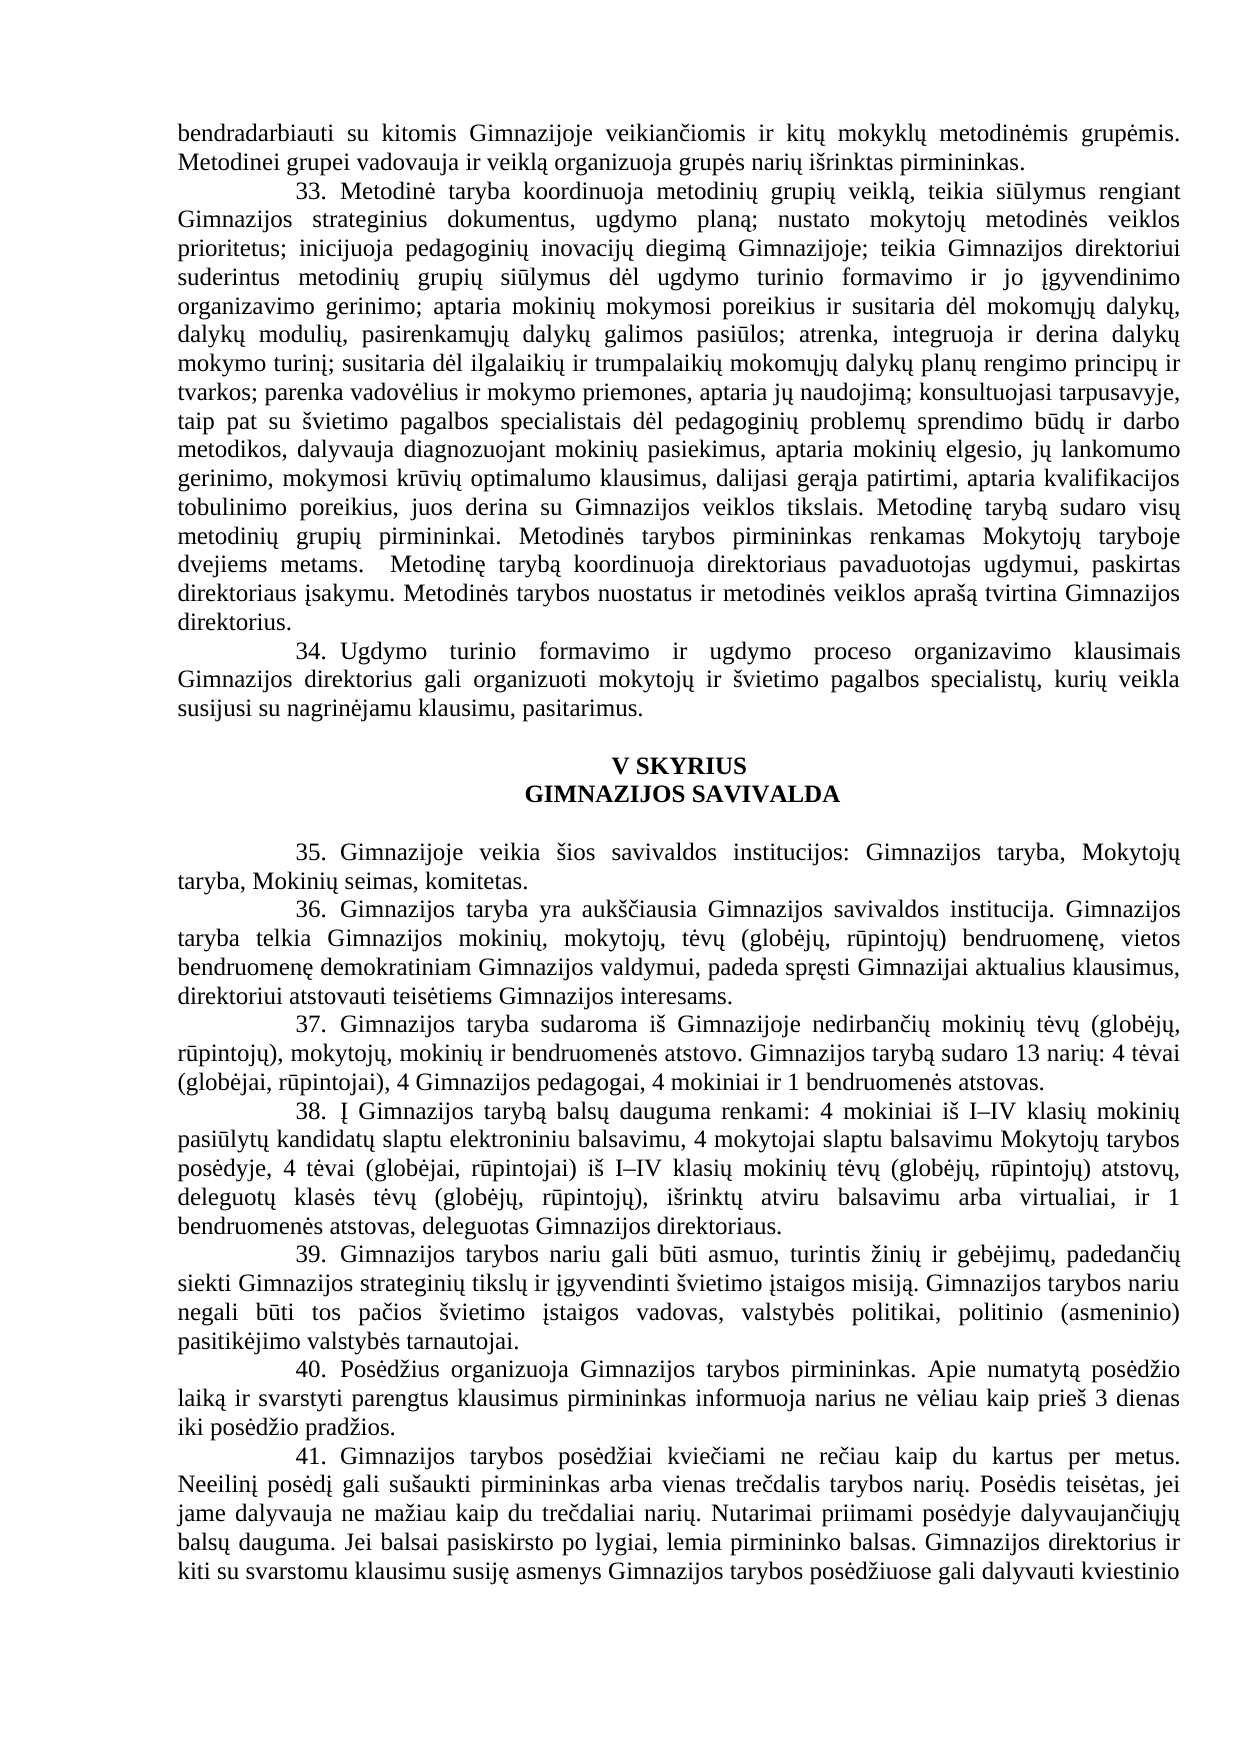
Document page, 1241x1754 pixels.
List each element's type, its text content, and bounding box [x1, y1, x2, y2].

text 33. Metodinė taryba koordinuoja metodinių grupių veiklą, teikia siūlymus rengiant Gimnazijos strateginius dokumentus, ugdymo planą; nustato mokytojų metodinės veiklos prioritetus; inicijuoja pedagoginių inovacijų diegimą Gimnazijoje; teikia Gimnazijos direktoriui suderintus metodinių grupių siūlymus dėl ugdymo turinio formavimo ir jo įgyvendinimo organizavimo gerinimo; aptaria mokinių mokymosi poreikius ir susitaria dėl mokomųjų dalykų, dalykų modulių, pasirenkamųjų dalykų galimos pasiūlos; atrenka, integruoja ir derina dalykų mokymo turinį; susitaria dėl ilgalaikių ir trumpalaikių mokomųjų dalykų planų rengimo principų ir tvarkos; parenka vadovėlius ir mokymo priemones, aptaria jų naudojimą; konsultuojasi tarpusavyje, taip pat su švietimo pagalbos specialistais dėl pedagoginių problemų sprendimo būdų ir darbo metodikos, dalyvauja diagnozuojant mokinių pasiekimus, aptaria mokinių elgesio, jų lankomumo gerinimo, mokymosi krūvių optimalumo klausimus, dalijasi gerąja patirtimi, aptaria kvalifikacijos tobulinimo poreikius, juos derina su Gimnazijos veiklos tikslais. Metodinę tarybą sudaro visų metodinių grupių pirmininkai. Metodinės tarybos pirmininkas renkamas Mokytojų taryboje dvejiems metams. Metodinę tarybą koordinuoja direktoriaus pavaduotojas ugdymui, paskirtas direktoriaus įsakymu. Metodinės tarybos nuostatus ir metodinės veiklos aprašą tvirtina Gimnazijos direktorius. [177, 176, 1181, 636]
text 36. Gimnazijos taryba yra aukščiausia Gimnazijos savivaldos institucija. Gimnazijos taryba telkia Gimnazijos mokinių, mokytojų, tėvų (globėjų, rūpintojų) bendruomenę, vietos bendruomenę demokratiniam Gimnazijos valdymui, padeda spręsti Gimnazijai aktualius klausimus, direktoriui atstovauti teisėtiems Gimnazijos interesams. [177, 894, 1181, 1009]
text 39. Gimnazijos tarybos nariu gali būti asmuo, turintis žinių ir gebėjimų, padedančių siekti Gimnazijos strateginių tikslų ir įgyvendinti švietimo įstaigos misiją. Gimnazijos tarybos nariu negali būti tos pačios švietimo įstaigos vadovas, valstybės politikai, politinio (asmeninio) pasitikėjimo valstybės tarnautojai. [177, 1239, 1181, 1354]
text V SKYRIUS [177, 751, 1181, 779]
text 34. Ugdymo turinio formavimo ir ugdymo proceso organizavimo klausimais Gimnazijos direktorius gali organizuoti mokytojų ir švietimo pagalbos specialistų, kurių veikla susijusi su nagrinėjamu klausimu, pasitarimus. [177, 636, 1181, 722]
text GIMNAZIJOS SAVIVALDA [177, 779, 1181, 808]
text bendradarbiauti su kitomis Gimnazijoje veikiančiomis ir kitų mokyklų metodinėmis grupėmis. Metodinei grupei vadovauja ir veiklą organizuoja grupės narių išrinktas pirmininkas. [177, 118, 1181, 176]
text 41. Gimnazijos tarybos posėdžiai kviečiami ne rečiau kaip du kartus per metus. Neeilinį posėdį gali sušaukti pirmininkas arba vienas trečdalis tarybos narių. Posėdis teisėtas, jei jame dalyvauja ne mažiau kaip du trečdaliai narių. Nutarimai priimami posėdyje dalyvaujančiųjų balsų dauguma. Jei balsai pasiskirsto po lygiai, lemia pirmininko balsas. Gimnazijos direktorius ir kiti su svarstomu klausimu susiję asmenys Gimnazijos tarybos posėdžiuose gali dalyvauti kviestinio [177, 1441, 1181, 1584]
text 38. Į Gimnazijos tarybą balsų dauguma renkami: 4 mokiniai iš I–IV klasių mokinių pasiūlytų kandidatų slaptu elektroniniu balsavimu, 4 mokytojai slaptu balsavimu Mokytojų tarybos posėdyje, 4 tėvai (globėjai, rūpintojai) iš I–IV klasių mokinių tėvų (globėjų, rūpintojų) atstovų, deleguotų klasės tėvų (globėjų, rūpintojų), išrinktų atviru balsavimu arba virtualiai, ir 1 bendruomenės atstovas, deleguotas Gimnazijos direktoriaus. [177, 1096, 1181, 1239]
text 35. Gimnazijoje veikia šios savivaldos institucijos: Gimnazijos taryba, Mokytojų taryba, Mokinių seimas, komitetas. [177, 837, 1181, 894]
text 37. Gimnazijos taryba sudaroma iš Gimnazijoje nedirbančių mokinių tėvų (globėjų, rūpintojų), mokytojų, mokinių ir bendruomenės atstovo. Gimnazijos tarybą sudaro 13 narių: 4 tėvai (globėjai, rūpintojai), 4 Gimnazijos pedagogai, 4 mokiniai ir 1 bendruomenės atstovas. [177, 1009, 1181, 1096]
text 40. Posėdžius organizuoja Gimnazijos tarybos pirmininkas. Apie numatytą posėdžio laiką ir svarstyti parengtus klausimus pirmininkas informuoja narius ne vėliau kaip prieš 3 dienas iki posėdžio pradžios. [177, 1354, 1181, 1441]
